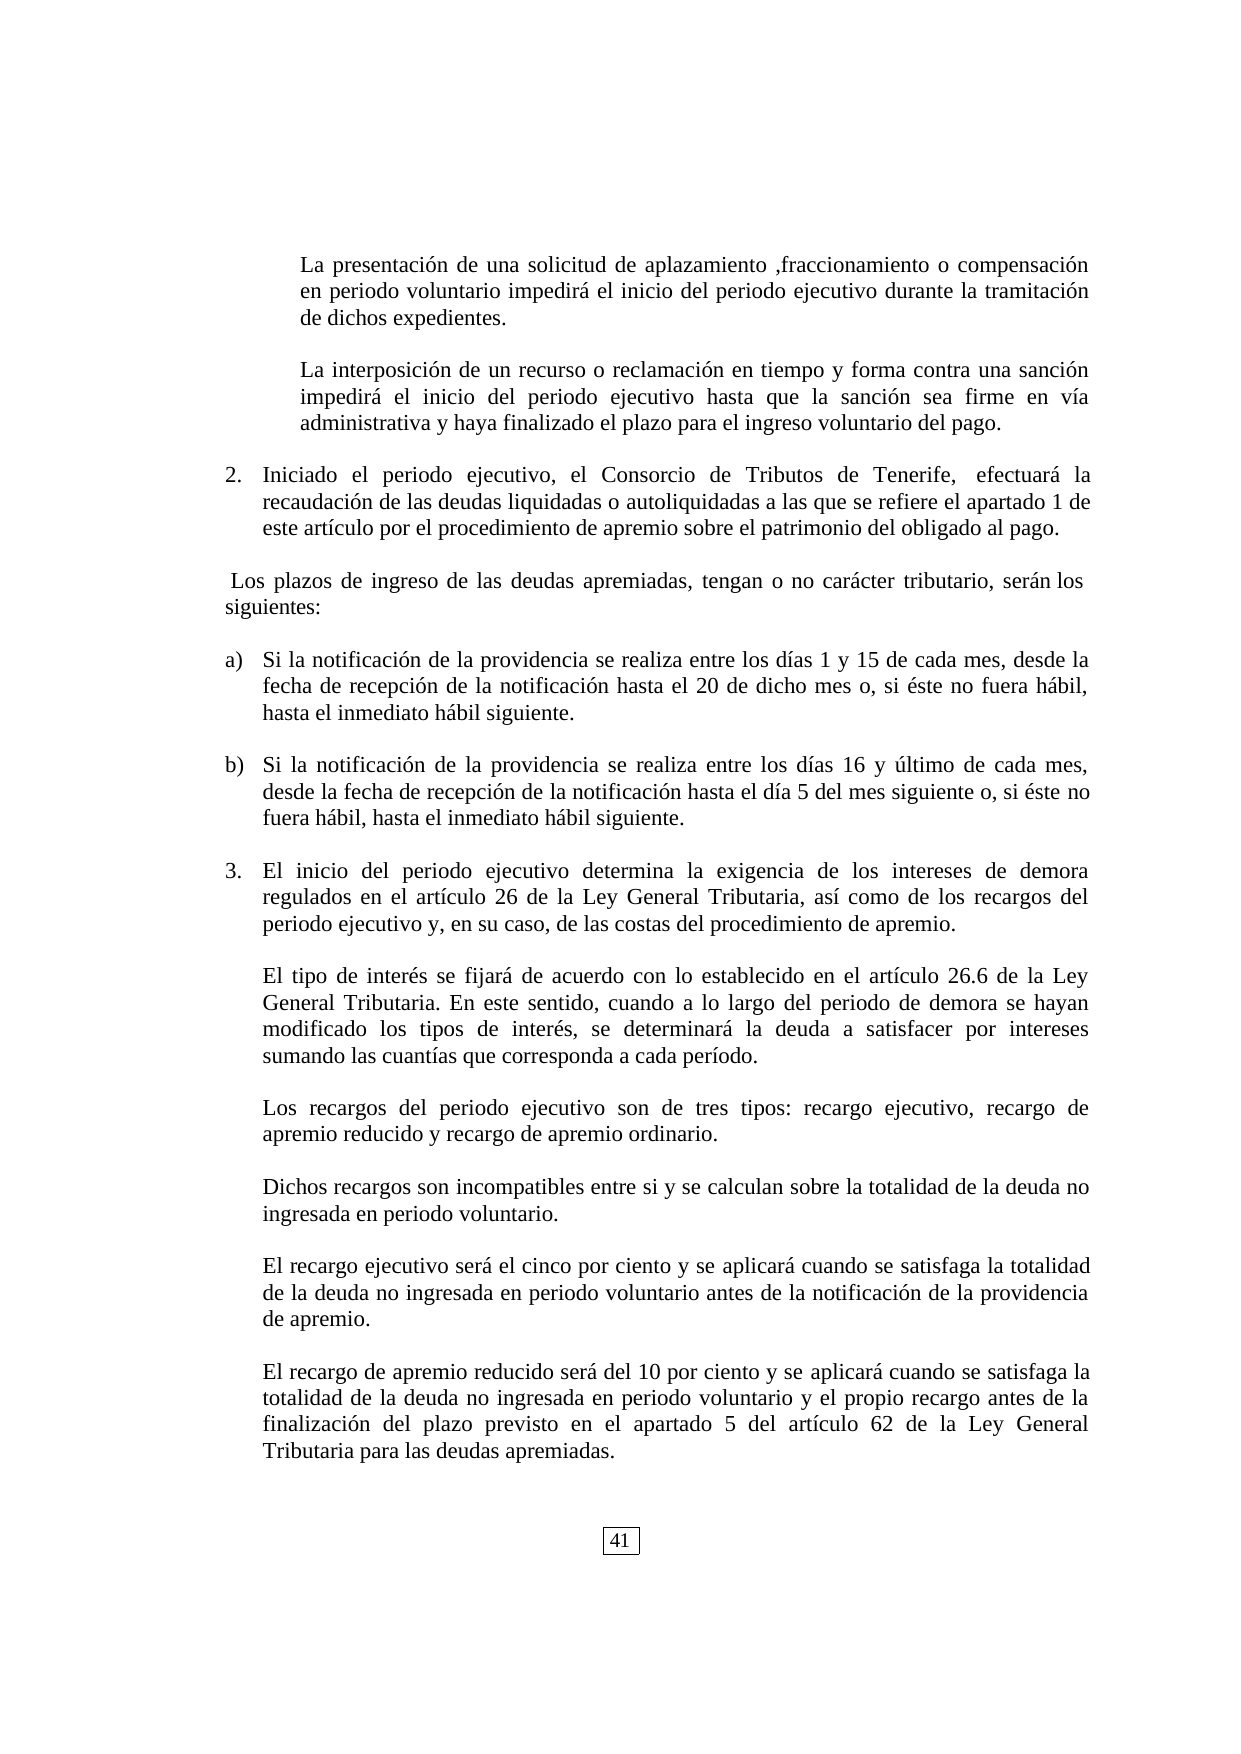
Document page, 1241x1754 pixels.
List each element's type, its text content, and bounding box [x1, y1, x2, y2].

list El inicio del periodo ejecutivo determina la exigencia de los intereses de demora regulados en el artículo 26 de la Ley General Tributaria, así como de los recargos del periodo ejecutivo y, en su caso, de las costas del procedimiento de apremio. [225, 857, 1090, 936]
list Si la notificación de la providencia se realiza entre los días 1 y 15 de cada mes, desde la fecha de recepción de la notificación hasta el 20 de dicho mes o, si éste no fuera hábil, hasta el inmediato hábil siguiente. [225, 646, 1091, 725]
text El tipo de interés se fijará de acuerdo con lo establecido en el artículo 26.6 de la Ley General Tributaria. En este sentido, cuando a lo largo del periodo de demora se hayan modificado los tipos de interés, se determinará la deuda a satisfacer por intereses sumando las cuantías que corresponda a cada período. [262, 963, 1091, 1068]
text La interposición de un recurso o reclamación en tiempo y forma contra una sanción impedirá el inicio del periodo ejecutivo hasta que la sanción sea firme en vía administrativa y haya finalizado el plazo para el ingreso voluntario del pago. [300, 356, 1091, 436]
list Si la notificación de la providencia se realiza entre los días 16 y último de cada mes, desde la fecha de recepción de la notificación hasta el día 5 del mes siguiente o, si éste no fuera hábil, hasta el inmediato hábil siguiente. [225, 752, 1090, 831]
text Los recargos del periodo ejecutivo son de tres tipos: recargo ejecutivo, recargo de apremio reducido y recargo de apremio ordinario. [262, 1094, 1091, 1147]
text El recargo ejecutivo será el cinco por ciento y se aplicará cuando se satisfaga la totalidad de la deuda no ingresada en periodo voluntario antes de la notificación de la providencia de apremio. [262, 1252, 1091, 1331]
list Iniciado el periodo ejecutivo, el Consorcio de Tributos de Tenerife, efectuará la recaudación de las deudas liquidadas o autoliquidadas a las que se refiere el apartado 1 de este artículo por el procedimiento de apremio sobre el patrimonio del obligado al pago. [225, 462, 1091, 541]
text La presentación de una solicitud de aplazamiento ,fraccionamiento o compensación en periodo voluntario impedirá el inicio del periodo ejecutivo durante la tramitación de dichos expedientes. [300, 251, 1090, 330]
text Los plazos de ingreso de las deudas apremiadas, tengan o no carácter tributario, serán los siguientes: [225, 567, 1107, 620]
text Dichos recargos son incompatibles entre si y se calculan sobre la totalidad de la deuda no ingresada en periodo voluntario. [262, 1173, 1091, 1226]
text El recargo de apremio reducido será del 10 por ciento y se aplicará cuando se satisfaga la totalidad de la deuda no ingresada en periodo voluntario y el propio recargo antes de la finalización del plazo previsto en el apartado 5 del artículo 62 de la Ley General Tributaria para las deudas apremiadas. [262, 1358, 1091, 1463]
